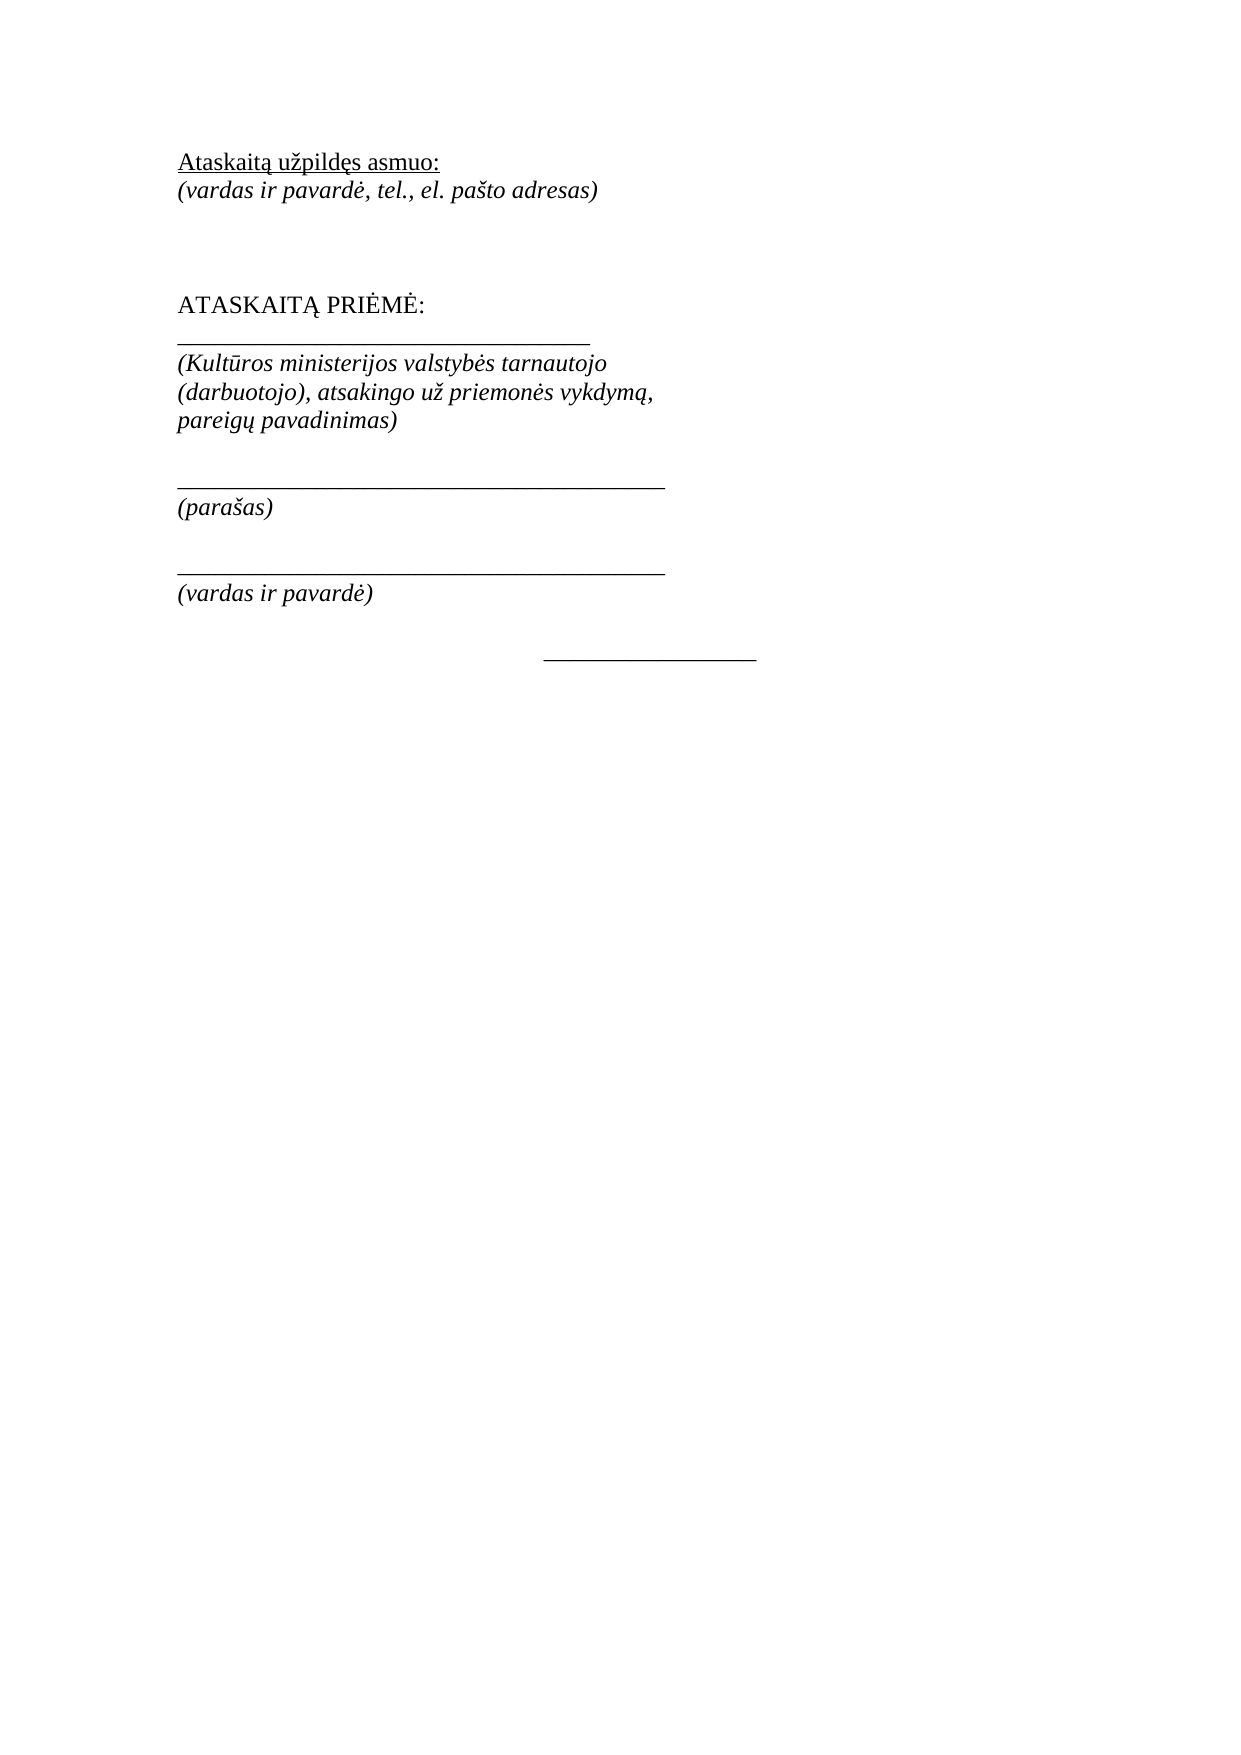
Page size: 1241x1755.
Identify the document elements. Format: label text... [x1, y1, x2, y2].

text (Kultūros ministerijos valstybės tarnautojo [177, 348, 1122, 377]
text (vardas ir pavardė, tel., el. pašto adresas) [177, 176, 1122, 204]
text ATASKAITĄ PRIĖMĖ: [177, 291, 1122, 319]
text _______________________________________ [177, 463, 1122, 492]
text _________________________________ [177, 319, 1122, 348]
text _________________ [177, 636, 1122, 664]
text (vardas ir pavardė) [177, 578, 1122, 607]
text _______________________________________ [177, 549, 1122, 578]
text Ataskaitą užpildęs asmuo: [177, 147, 1122, 176]
text pareigų pavadinimas) [177, 406, 1122, 434]
text (darbuotojo), atsakingo už priemonės vykdymą, [177, 377, 1122, 406]
text (parašas) [177, 492, 1122, 521]
